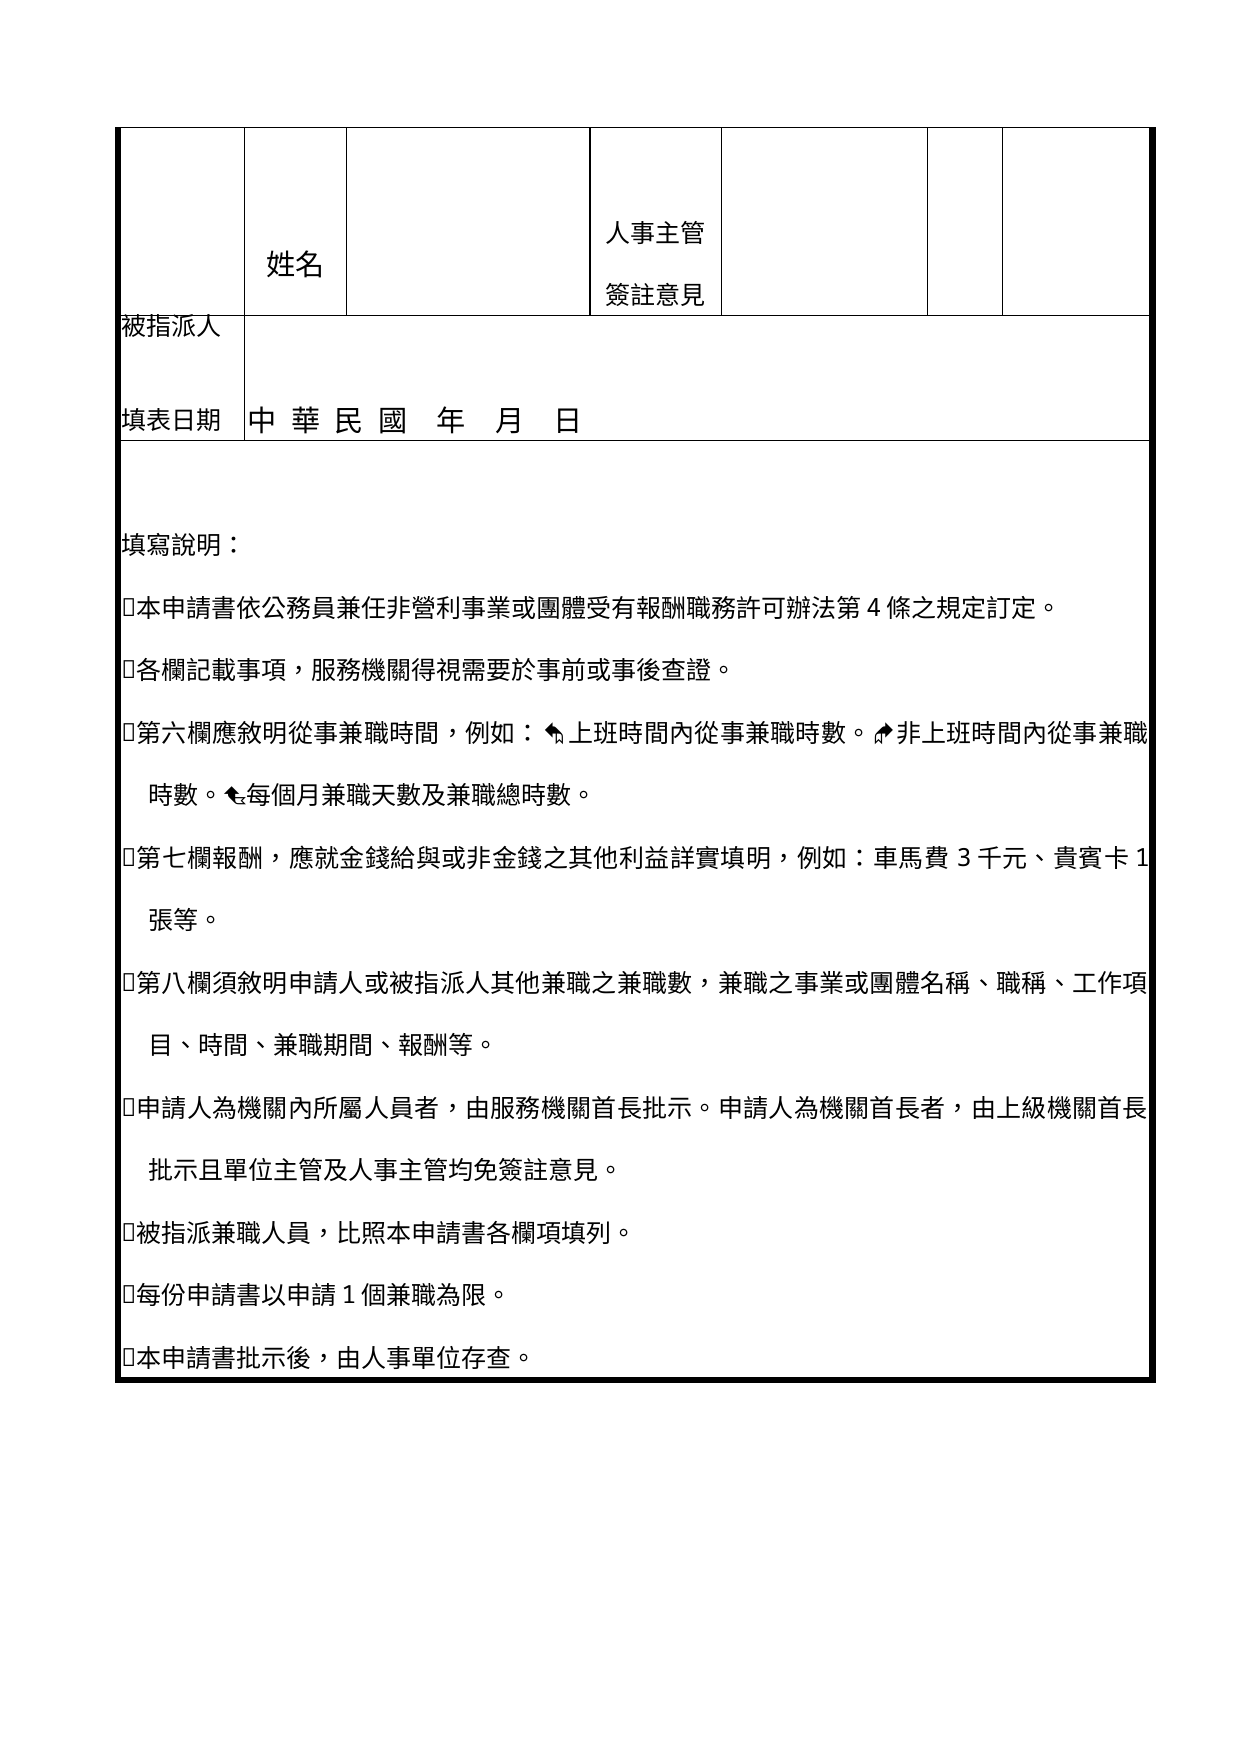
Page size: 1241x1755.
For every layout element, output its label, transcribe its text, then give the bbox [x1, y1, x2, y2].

table_cell 中 華 民 國 年 月 日 [245, 316, 1149, 439]
table_cell 姓名 [245, 128, 346, 314]
table_cell 人事主管 簽註意見 [591, 128, 721, 314]
table_cell 填寫說明： 本申請書依公務員兼任非營利事業或團體受有報酬職務許可辦法第4條之規定訂定。 各欄記載事項，服務機關得視需要於事前或事後查證。 第六欄應敘明從事兼職時間，例如：上班時間內從事兼職時數。非上班時間內從事兼職時數。每個月兼職天數及兼職總時數。 第七欄報酬，應就金錢給與或非金錢之其他利益詳實填明，例如：車馬費3千元、貴賓卡1張等。 第八欄須敘明申請人或被指派人其他兼職之兼職數，兼職之事業或團體名稱、職稱、工作項目、時間、兼職期間、報酬等。 申請人為機關內所屬人員者，由服務機關首長批示。申請人為機關首長者，由上級機關首長批示且單位主管及人事主管均免簽註意見。 被指派兼職人員，比照本申請書各欄項填列。 每份申請書以申請1個兼職為限。 本申請書批示後，由人事單位存查。 [121, 441, 1149, 1377]
table_cell [722, 128, 927, 314]
table_cell [1003, 128, 1149, 314]
table_cell 填表日期 [121, 316, 244, 439]
table_cell [928, 128, 1002, 314]
table_cell 申請人 或 被指派人 [121, 128, 244, 314]
table_cell [347, 128, 589, 314]
